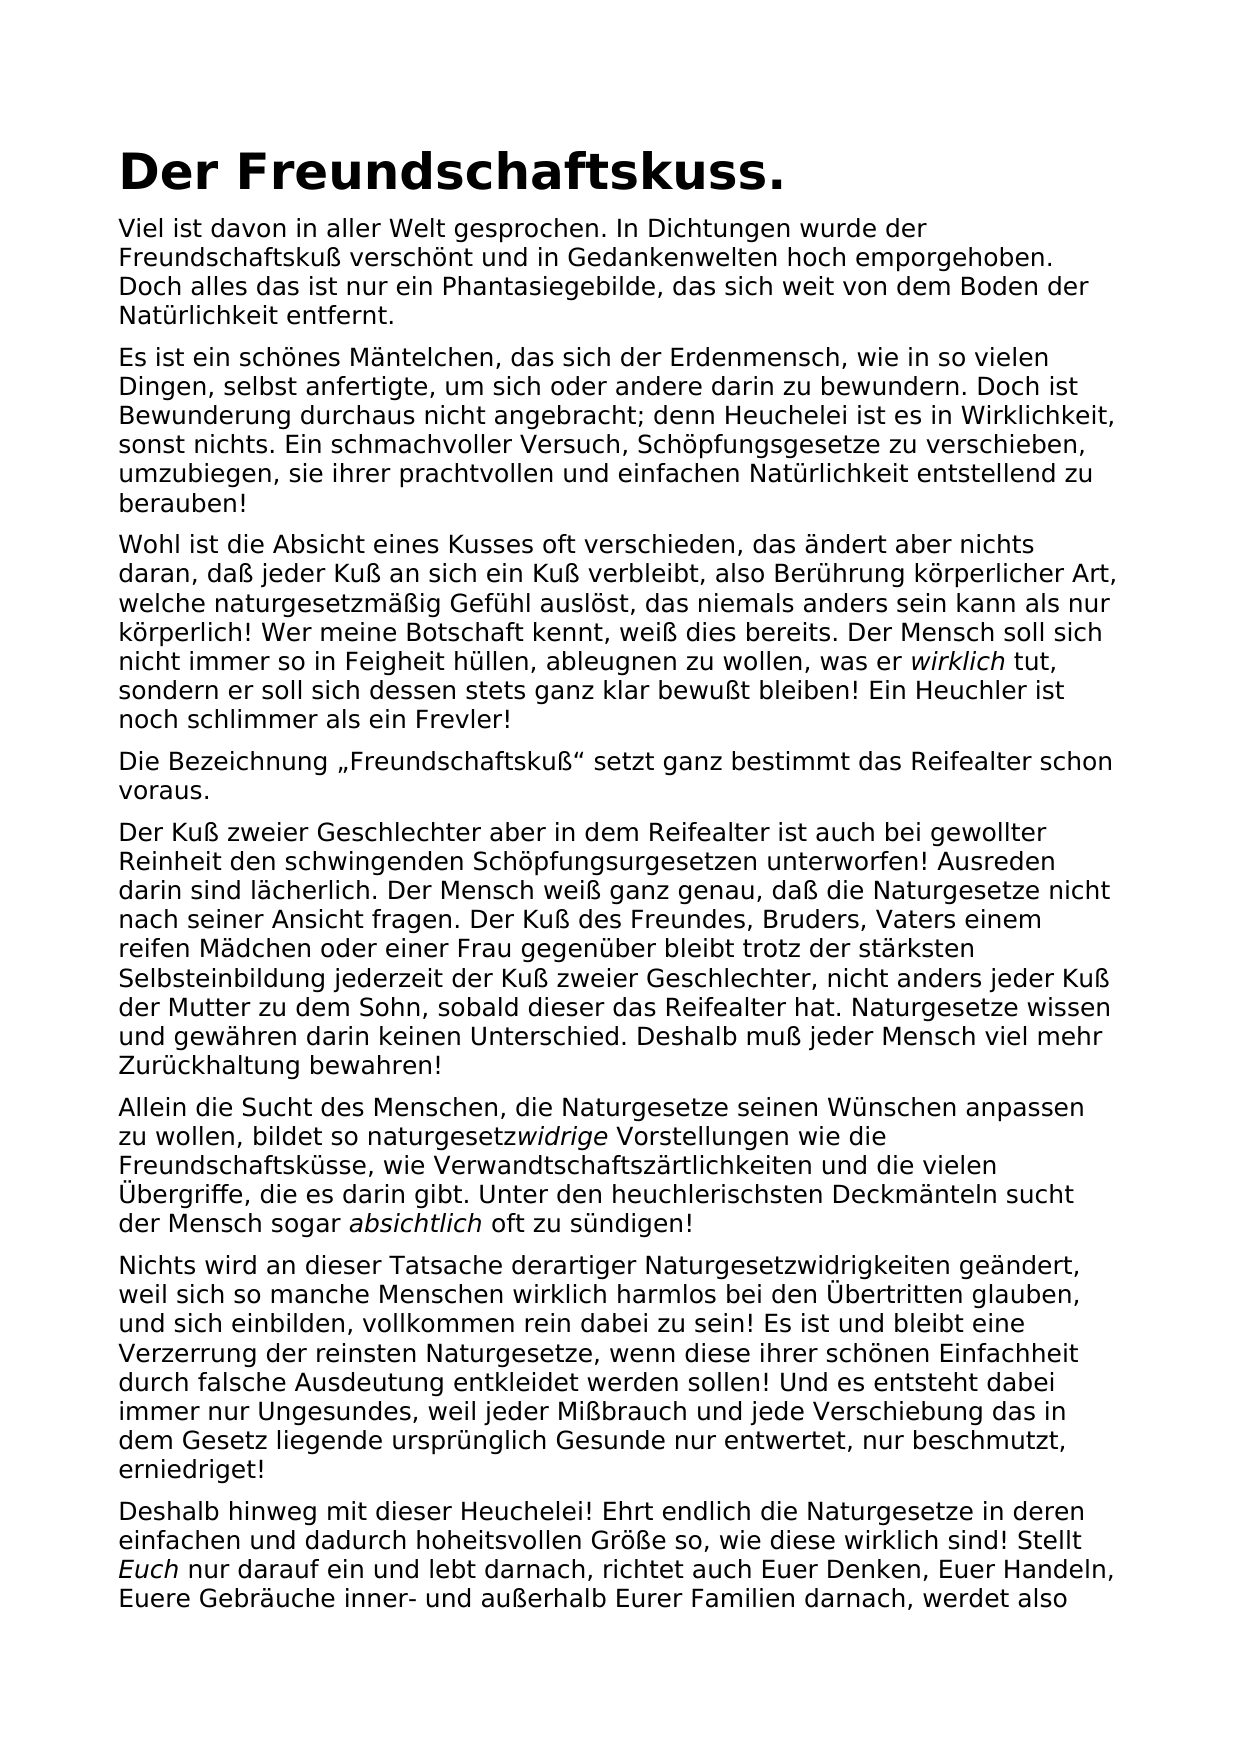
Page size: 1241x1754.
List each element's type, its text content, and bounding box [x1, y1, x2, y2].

text Viel ist davon in aller Welt gesprochen. In Dichtungen wurde der Freundschaftskuß verschönt und in Gedankenwelten hoch emporgehoben. Doch alles das ist nur ein Phantasiegebilde, das sich weit von dem Boden der Natürlichkeit entfernt. [118, 214, 1122, 331]
text Wohl ist die Absicht eines Kusses oft verschieden, das ändert aber nichts daran, daß jeder Kuß an sich ein Kuß verbleibt, also Berührung körperlicher Art, welche naturgesetzmäßig Gefühl auslöst, das niemals anders sein kann als nur körperlich! Wer meine Botschaft kennt, weiß dies bereits. Der Mensch soll sich nicht immer so in Feigheit hüllen, ableugnen zu wollen, was er wirklich tut, sondern er soll sich dessen stets ganz klar bewußt bleiben! Ein Heuchler ist noch schlimmer als ein Frevler! [118, 531, 1122, 735]
text Nichts wird an dieser Tatsache derartiger Naturgesetzwidrigkeiten geändert, weil sich so manche Menschen wirklich harmlos bei den Übertritten glauben, und sich einbilden, vollkommen rein dabei zu sein! Es ist und bleibt eine Verzerrung der reinsten Naturgesetze, wenn diese ihrer schönen Einfachheit durch falsche Ausdeutung entkleidet werden sollen! Und es entsteht dabei immer nur Ungesundes, weil jeder Mißbrauch und jede Verschiebung das in dem Gesetz liegende ursprünglich Gesunde nur entwertet, nur beschmutzt, erniedriget! [118, 1251, 1122, 1485]
text Deshalb hinweg mit dieser Heuchelei! Ehrt endlich die Naturgesetze in deren einfachen und dadurch hoheitsvollen Größe so, wie diese wirklich sind! Stellt Euch nur darauf ein und lebt darnach, richtet auch Euer Denken, Euer Handeln, Euere Gebräuche inner- und außerhalb Eurer Familien darnach, werdet also [118, 1497, 1122, 1614]
text Die Bezeichnung „Freundschaftskuß“ setzt ganz bestimmt das Reifealter schon voraus. [118, 747, 1122, 806]
text Allein die Sucht des Menschen, die Naturgesetze seinen Wünschen anpassen zu wollen, bildet so naturgesetzwidrige Vorstellungen wie die Freundschaftsküsse, wie Verwandtschaftszärtlichkeiten und die vielen Übergriffe, die es darin gibt. Unter den heuchlerischsten Deckmänteln sucht der Mensch sogar absichtlich oft zu sündigen! [118, 1093, 1122, 1239]
text Es ist ein schönes Mäntelchen, das sich der Erdenmensch, wie in so vielen Dingen, selbst anfertigte, um sich oder andere darin zu bewundern. Doch ist Bewunderung durchaus nicht angebracht; denn Heuchelei ist es in Wirklichkeit, sonst nichts. Ein schmachvoller Versuch, Schöpfungsgesetze zu verschieben, umzubiegen, sie ihrer prachtvollen und einfachen Natürlichkeit entstellend zu berauben! [118, 343, 1122, 518]
subtitle Der Freundschaftskuss. [118, 143, 1122, 201]
text Der Kuß zweier Geschlechter aber in dem Reifealter ist auch bei gewollter Reinheit den schwingenden Schöpfungsurgesetzen unterworfen! Ausreden darin sind lächerlich. Der Mensch weiß ganz genau, daß die Naturgesetze nicht nach seiner Ansicht fragen. Der Kuß des Freundes, Bruders, Vaters einem reifen Mädchen oder einer Frau gegenüber bleibt trotz der stärksten Selbsteinbildung jederzeit der Kuß zweier Geschlechter, nicht anders jeder Kuß der Mutter zu dem Sohn, sobald dieser das Reifealter hat. Naturgesetze wissen und gewähren darin keinen Unterschied. Deshalb muß jeder Mensch viel mehr Zurückhaltung bewahren! [118, 818, 1122, 1081]
